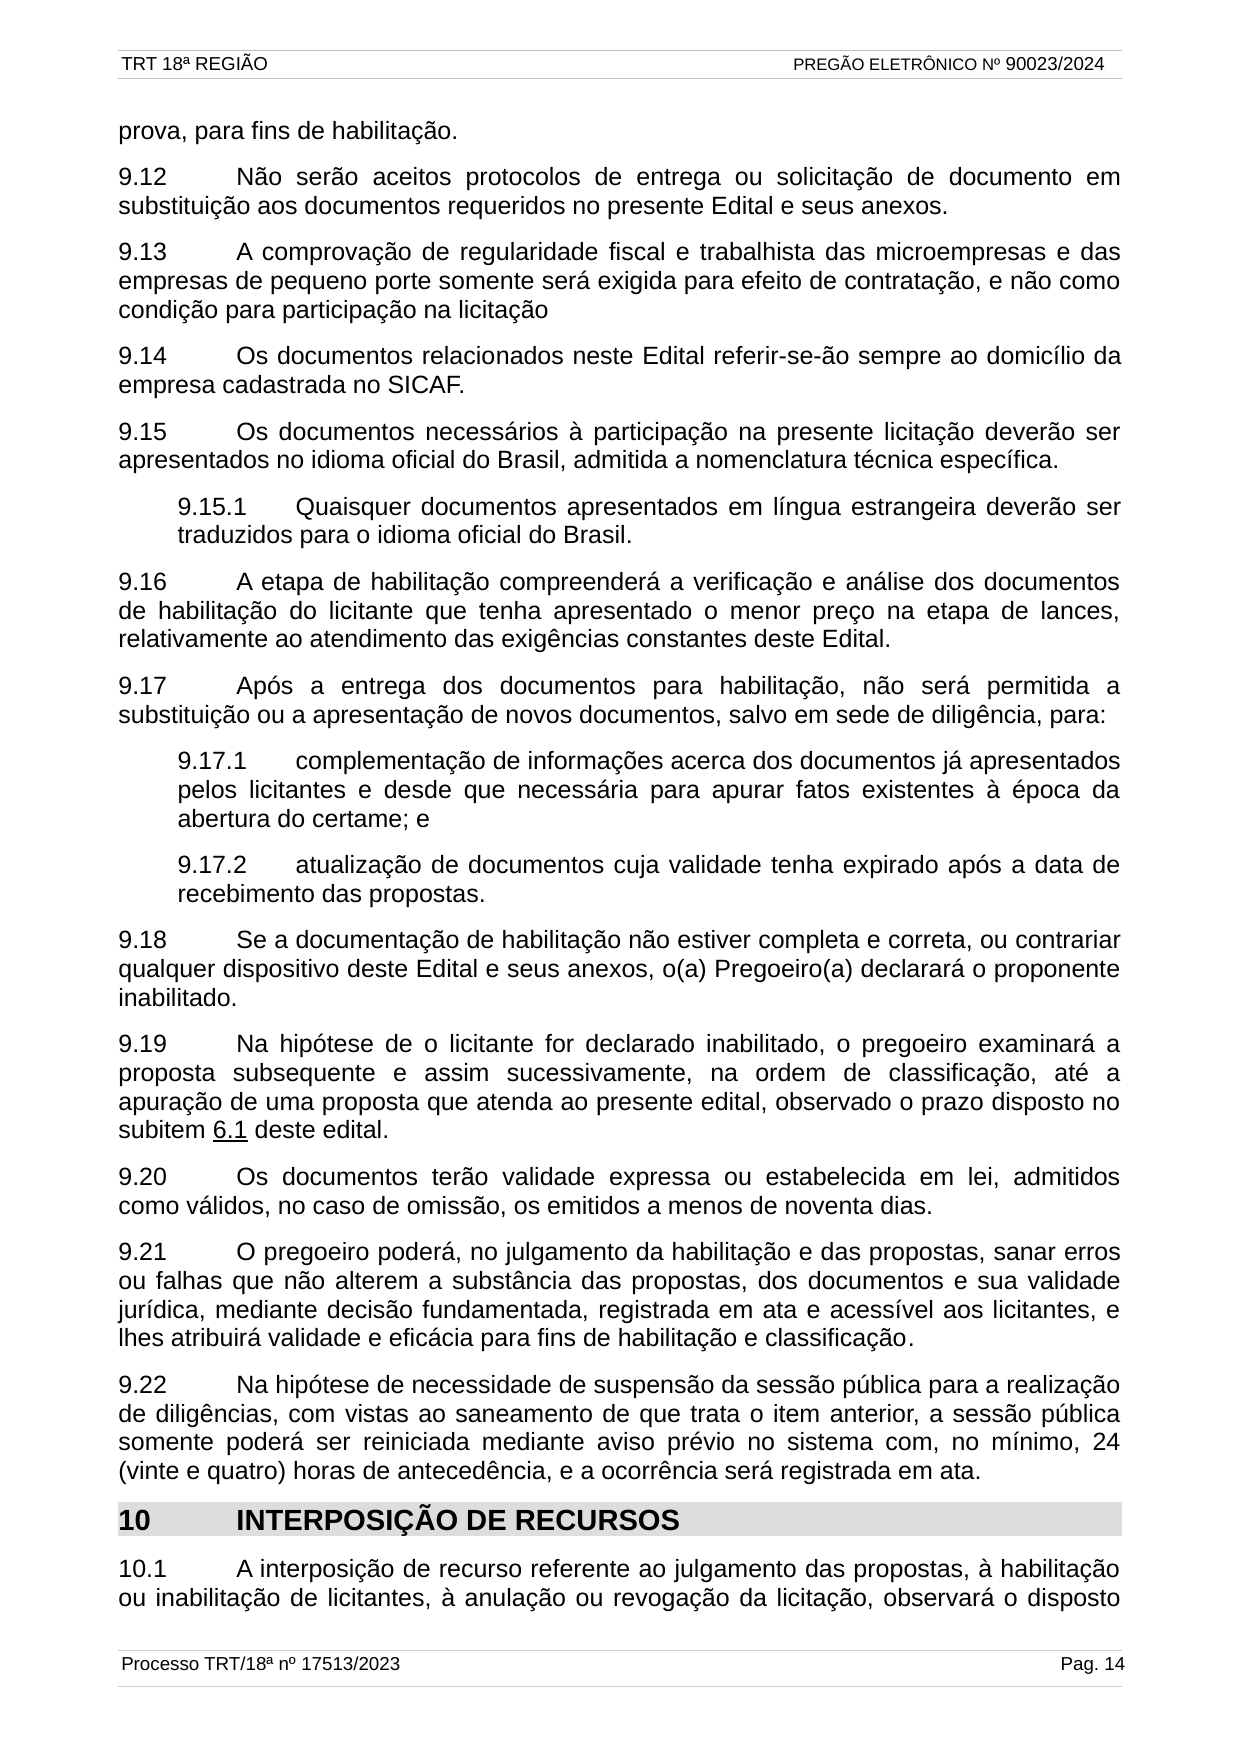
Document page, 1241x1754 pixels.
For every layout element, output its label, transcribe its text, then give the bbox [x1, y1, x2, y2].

text 9.20 Os documentos terão validade expressa ou estabelecida em lei, admitidos como válidos, no caso de omissão, os emitidos a menos de noventa dias. [118, 1162, 1122, 1219]
text 9.12 Não serão aceitos protocolos de entrega ou solicitação de documento em substituição aos documentos requeridos no presente Edital e seus anexos. [118, 162, 1122, 219]
text 9.17.1 complementação de informações acerca dos documentos já apresentados pelos licitantes e desde que necessária para apurar fatos existentes à época da abertura do certame; e [177, 746, 1122, 832]
text 9.15 Os documentos necessários à participação na presente licitação deverão ser apresentados no idioma oficial do Brasil, admitida a nomenclatura técnica específica. [118, 416, 1122, 474]
text 10.1 A interposição de recurso referente ao julgamento das propostas, à habilitação ou inabilitação de licitantes, à anulação ou revogação da licitação, observará o disposto [118, 1554, 1122, 1611]
text 9.16 A etapa de habilitação compreenderá a verificação e análise dos documentos de habilitação do licitante que tenha apresentado o menor preço na etapa de lances, relativamente ao atendimento das exigências constantes deste Edital. [118, 567, 1122, 653]
text 9.21 O pregoeiro poderá, no julgamento da habilitação e das propostas, sanar erros ou falhas que não alterem a substância das propostas, dos documentos e sua validade jurídica, mediante decisão fundamentada, registrada em ata e acessível aos licitantes, e lhes atribuirá validade e eficácia para fins de habilitação e classificação. [118, 1237, 1122, 1352]
text 9.19 Na hipótese de o licitante for declarado inabilitado, o pregoeiro examinará a proposta subsequente e assim sucessivamente, na ordem de classificação, até a apuração de uma proposta que atenda ao presente edital, observado o prazo disposto no subitem 6.1 deste edital. [118, 1029, 1122, 1144]
text 9.17 Após a entrega dos documentos para habilitação, não será permitida a substituição ou a apresentação de novos documentos, salvo em sede de diligência, para: [118, 671, 1122, 728]
text prova, para fins de habilitação. [118, 116, 1122, 144]
text 9.15.1 Quaisquer documentos apresentados em língua estrangeira deverão ser traduzidos para o idioma oficial do Brasil. [177, 492, 1122, 549]
text 9.13 A comprovação de regularidade fiscal e trabalhista das microempresas e das empresas de pequeno porte somente será exigida para efeito de contratação, e não como condição para participação na licitação [118, 237, 1122, 323]
text 9.22 Na hipótese de necessidade de suspensão da sessão pública para a realização de diligências, com vistas ao saneamento de que trata o item anterior, a sessão pública somente poderá ser reiniciada mediante aviso prévio no sistema com, no mínimo, 24 (vinte e quatro) horas de antecedência, e a ocorrência será registrada em ata. [118, 1370, 1122, 1485]
text 9.17.2 atualização de documentos cuja validade tenha expirado após a data de recebimento das propostas. [177, 850, 1122, 907]
text 9.14 Os documentos relacionados neste Edital referir-se-ão sempre ao domicílio da empresa cadastrada no SICAF. [118, 341, 1122, 399]
text 9.18 Se a documentação de habilitação não estiver completa e correta, ou contrariar qualquer dispositivo deste Edital e seus anexos, o(a) Pregoeiro(a) declarará o proponente inabilitado. [118, 925, 1122, 1011]
text 10 INTERPOSIÇÃO DE RECURSOS [118, 1502, 1122, 1536]
